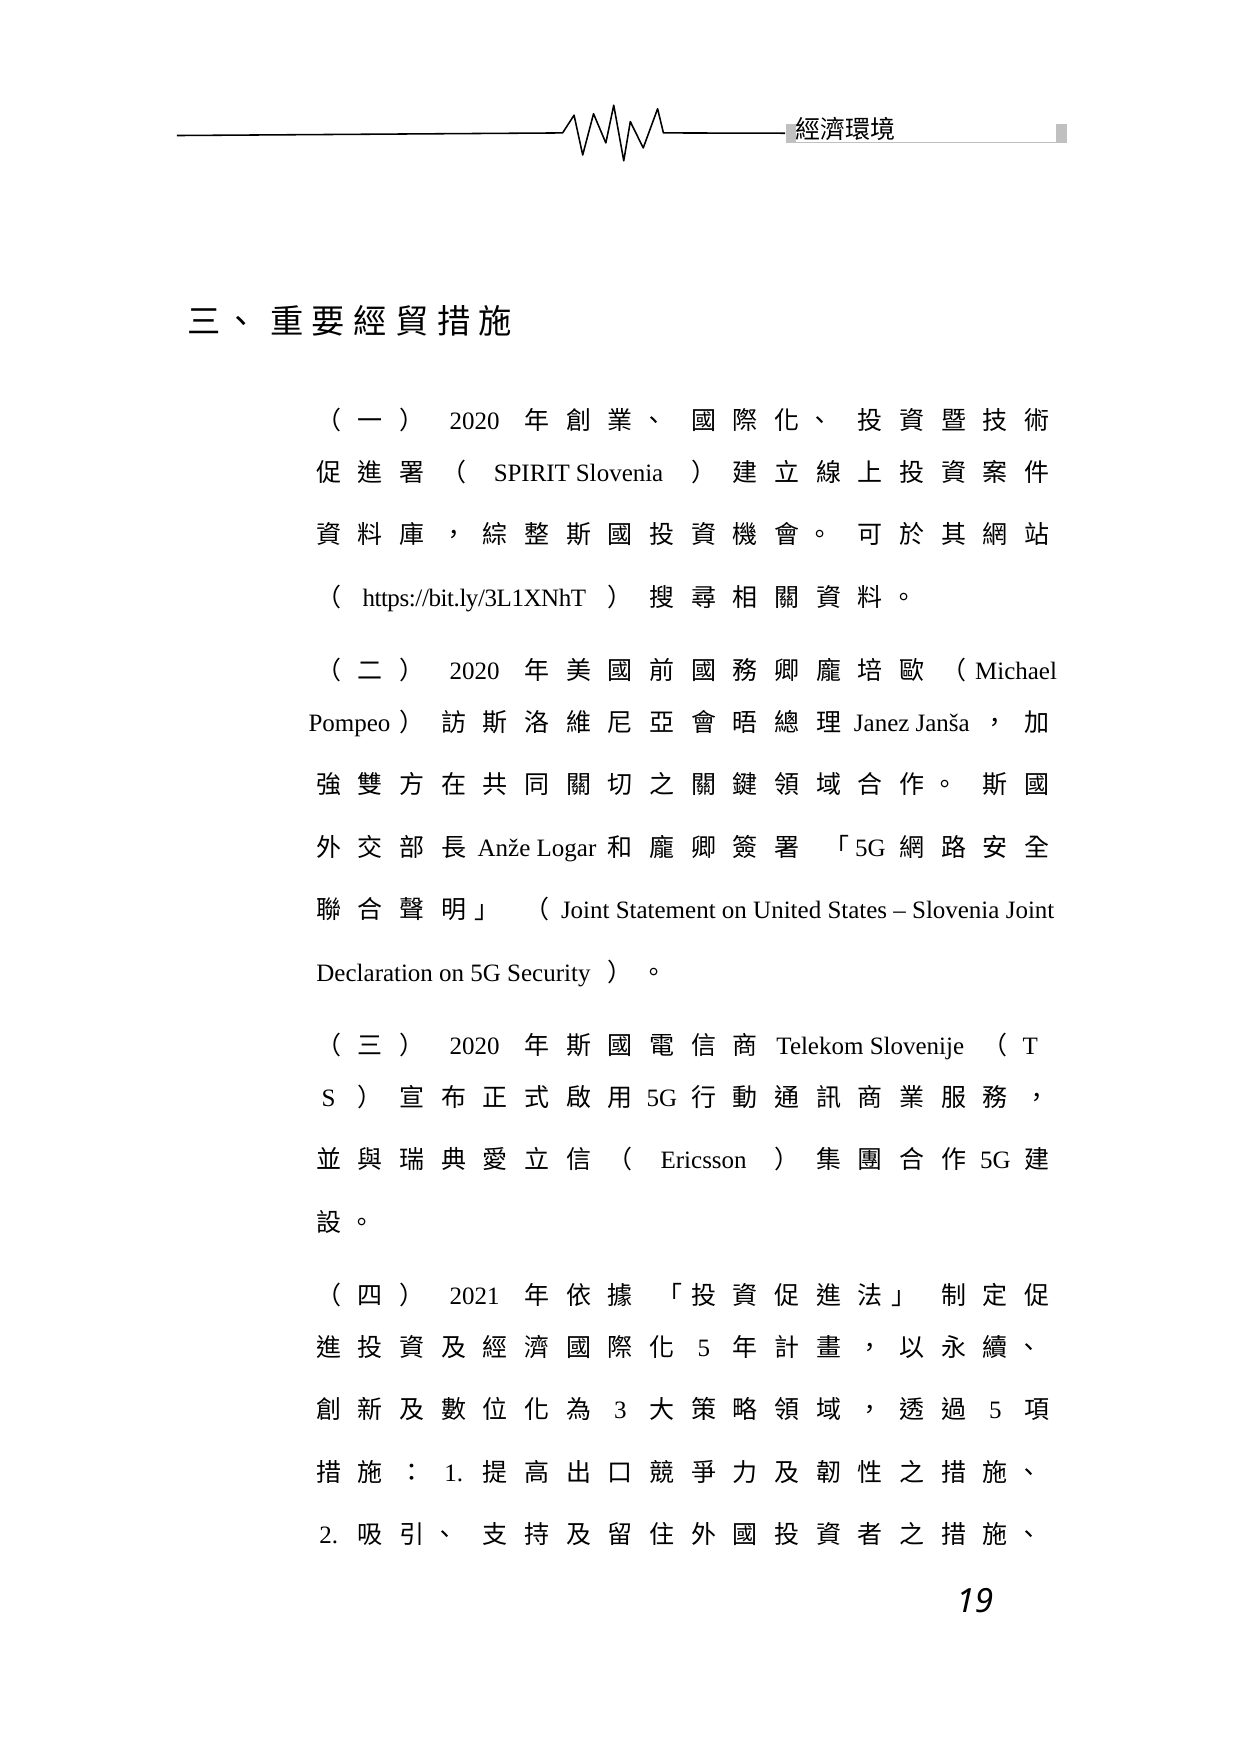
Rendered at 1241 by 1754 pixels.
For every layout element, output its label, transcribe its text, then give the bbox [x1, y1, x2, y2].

text （四）2021年依據「投資促進法」制定促進投資及經濟國際化5年計畫，以永續、創新及數位化為3大策略領域，透過5項措施：1.提高出口競爭力及韌性之措施、2.吸引、支持及留住外國投資者之措施、 [281, 1241, 1058, 1554]
text （三）2020年斯國電信商Telekom Slovenije（TS）宣布正式啟用5G行動通訊商業服務，並與瑞典愛立信（Ericsson）集團合作5G建設。 [281, 991, 1058, 1241]
text 三、重要經貿措施 [183, 277, 1058, 339]
text （二）2020年美國前國務卿龐培歐（Michael Pompeo）訪斯洛維尼亞會晤總理Janez Janša，加強雙方在共同關切之關鍵領域合作。斯國外交部長Anže Logar和龐卿簽署「5G網路安全聯合聲明」（Joint Statement on United States – Slovenia Joint Declaration on 5G Security）。 [281, 616, 1058, 991]
text （一）2020年創業、國際化、投資暨技術促進署（SPIRIT Slovenia）建立線上投資案件資料庫，綜整斯國投資機會。可於其網站（https://bit.ly/3L1XNhT）搜尋相關資料。 [281, 366, 1058, 616]
